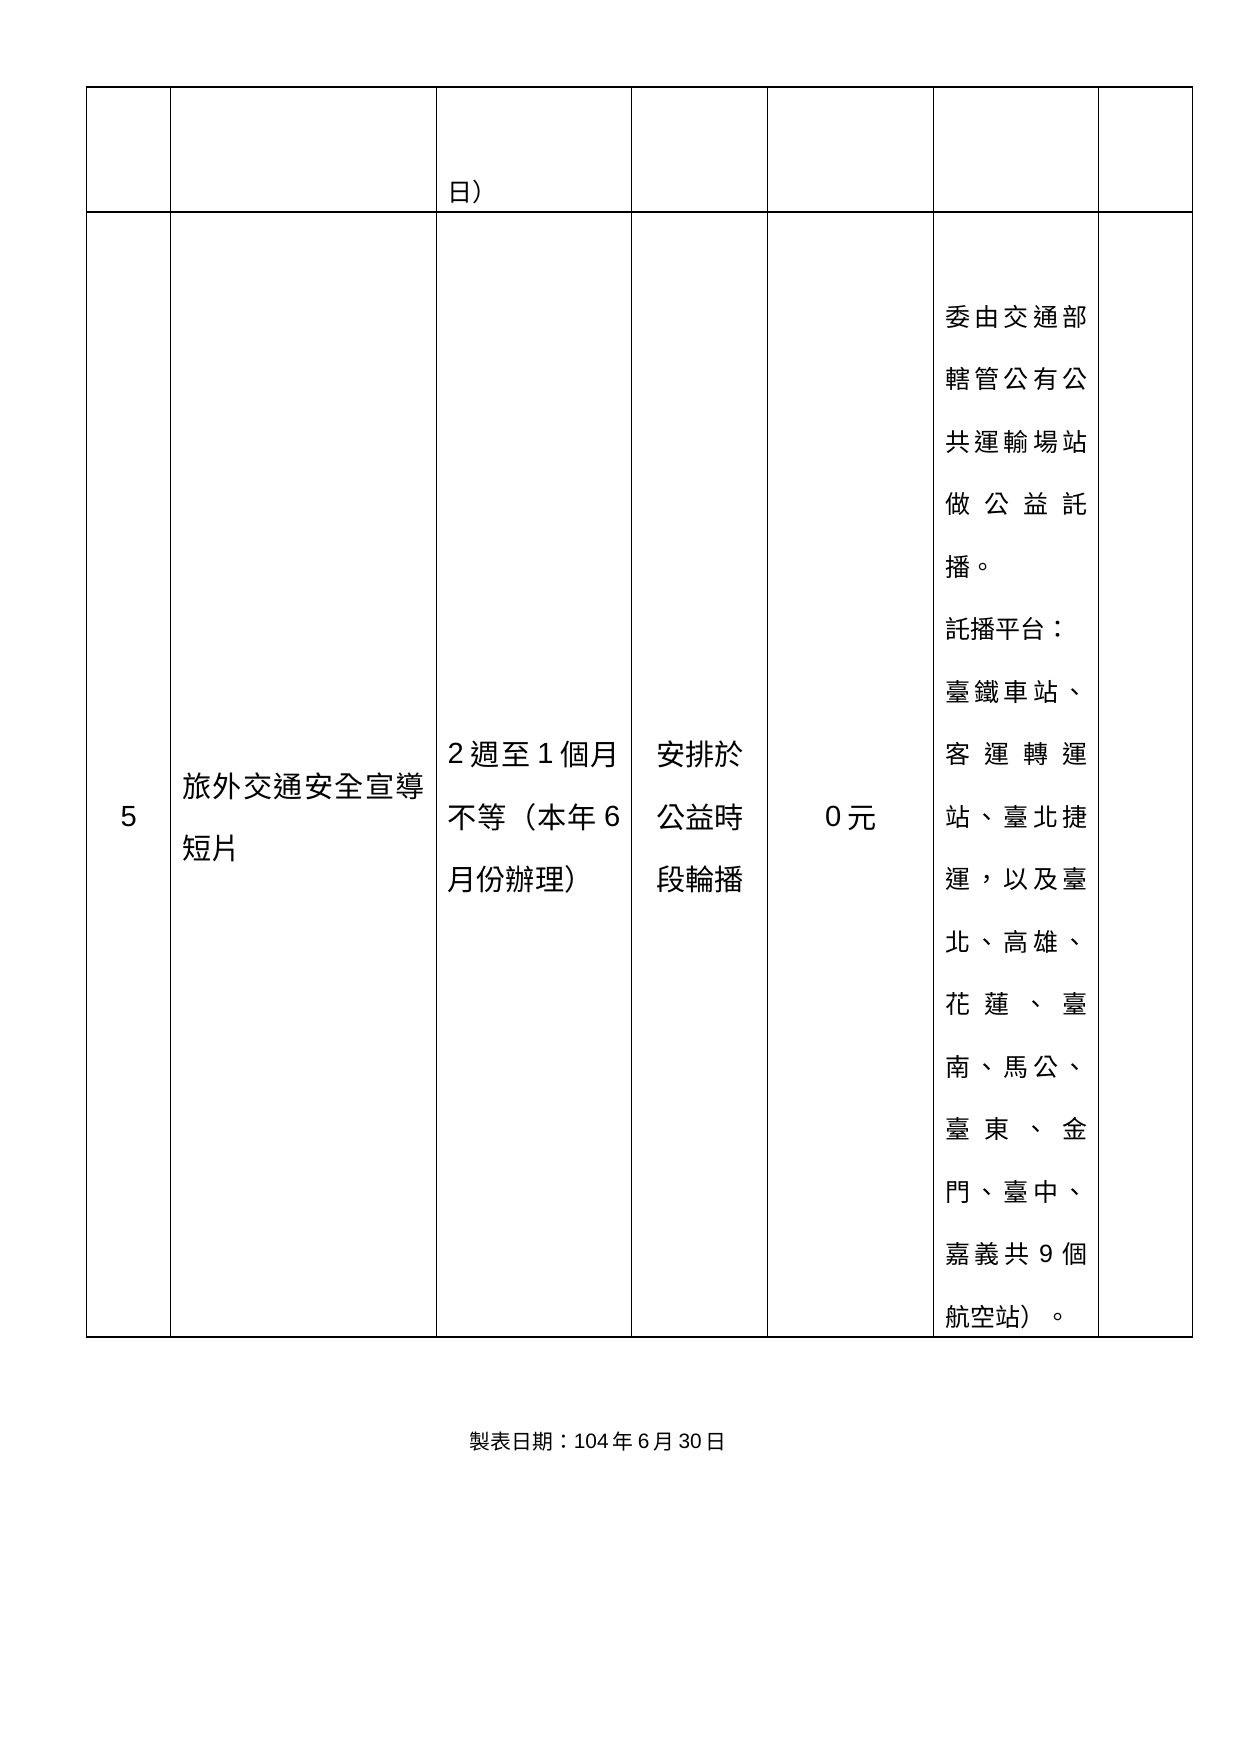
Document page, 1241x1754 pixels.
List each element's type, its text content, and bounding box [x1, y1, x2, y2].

table_cell [1099, 88, 1192, 211]
table_cell [632, 88, 767, 211]
table_cell [171, 88, 436, 211]
table_cell [87, 88, 170, 211]
table_cell [934, 88, 1098, 211]
text 製表日期：104年6月30日 [150, 1399, 1053, 1461]
table_cell 安排於公益時段輪播 [632, 213, 767, 1336]
table_cell [768, 88, 933, 211]
table_cell 旅外交通安全宣導短片 [171, 213, 436, 1336]
table_cell 日） [437, 88, 631, 211]
table_cell [1099, 213, 1192, 1336]
table_cell 2週至1個月不等（本年6月份辦理） [437, 213, 631, 1336]
table_cell 委由交通部轄管公有公共運輸場站做公益託播。 託播平台： 臺鐵車站、客運轉運站、臺北捷運，以及臺北、高雄、花蓮、臺南、馬公、臺東、金門、臺中、嘉義共9個航空站）。 [934, 213, 1098, 1336]
table_cell 5 [87, 213, 170, 1336]
table_cell 0元 [768, 213, 933, 1336]
